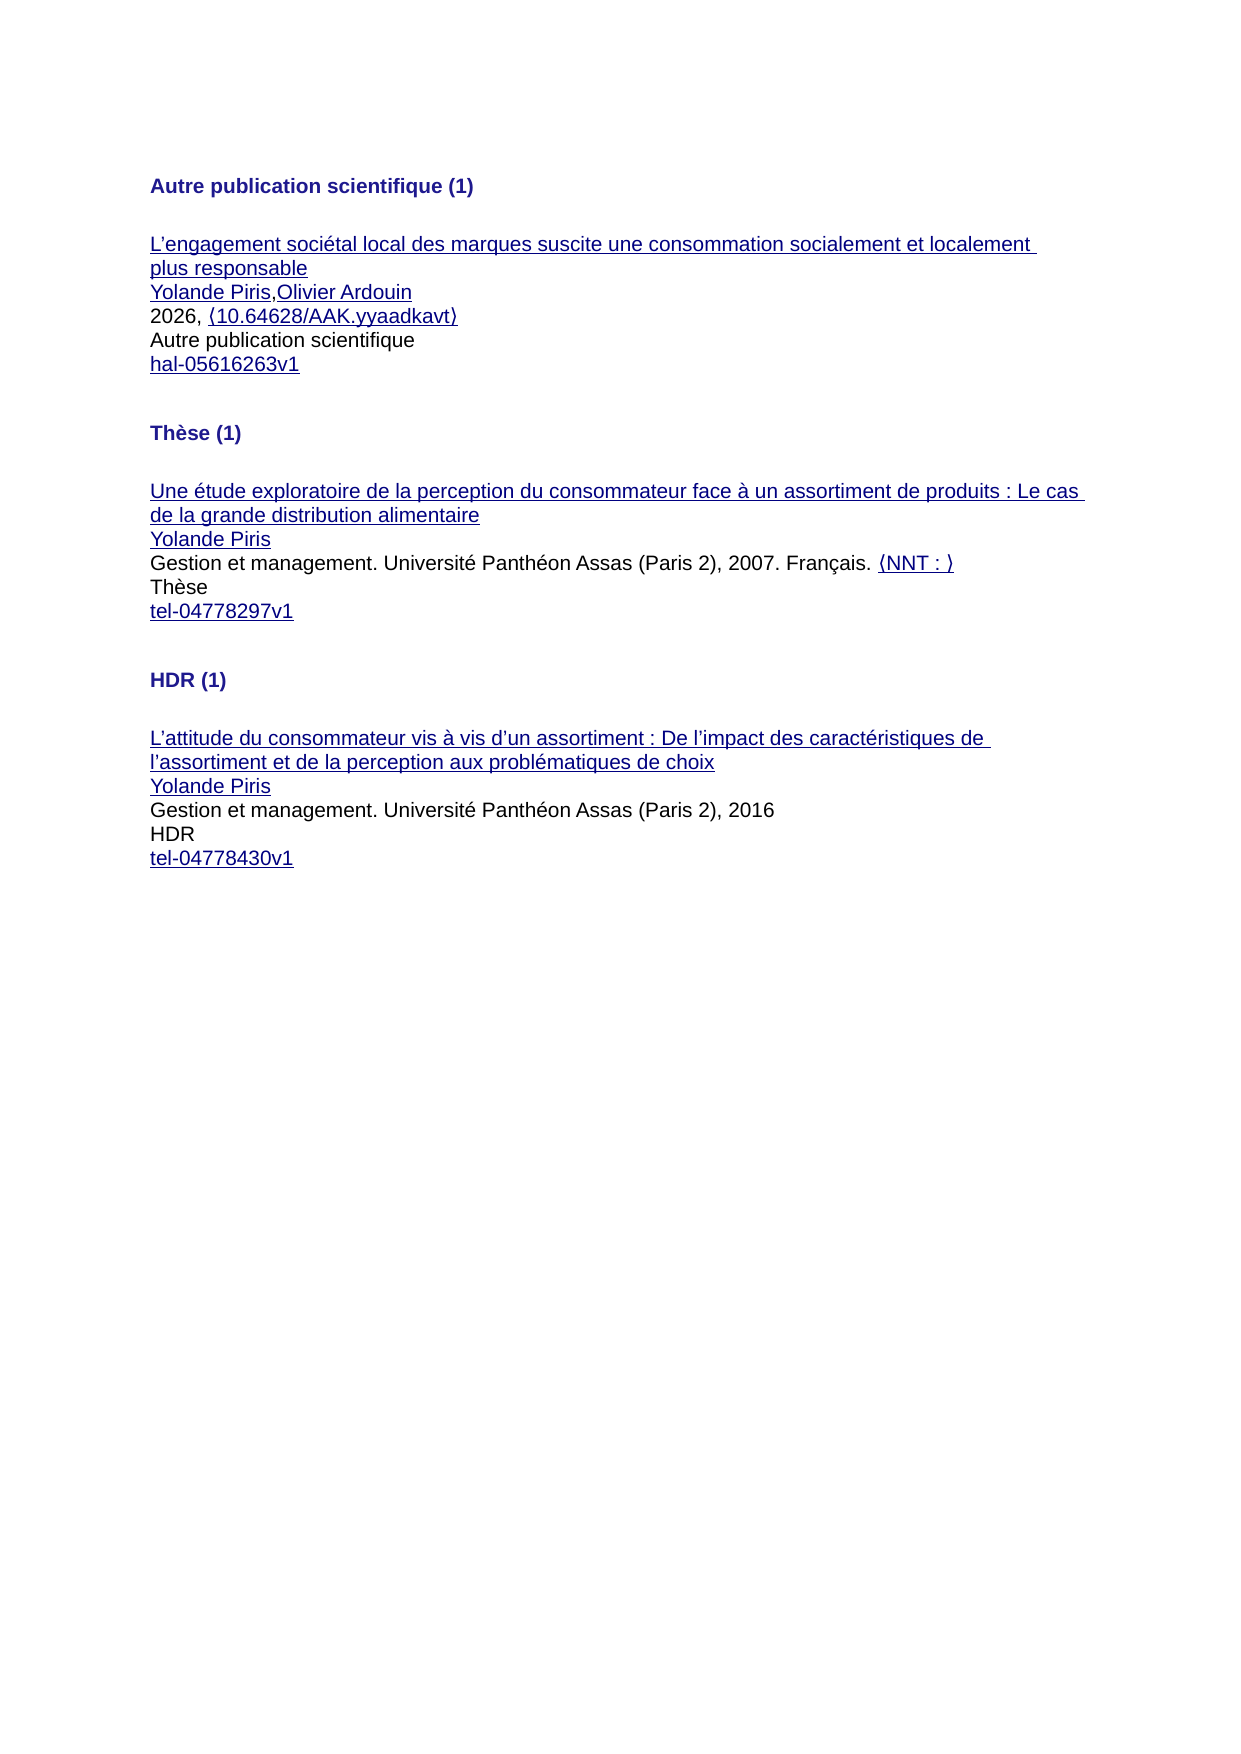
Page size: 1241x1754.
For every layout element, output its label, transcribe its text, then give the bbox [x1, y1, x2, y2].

table_header Une étude exploratoire de la perception du consommateur face à un assortiment de produits : Le cas de la grande distribution alimentaire Yolande Piris Gestion et management. Université Panthéon Assas (Paris 2), 2007. Français. ⟨NNT : ⟩ Thèse tel-04778297v1 [150, 479, 1090, 623]
table_header L’attitude du consommateur vis à vis d’un assortiment : De l’impact des caractéristiques de l’assortiment et de la perception aux problématiques de choix Yolande Piris Gestion et management. Université Panthéon Assas (Paris 2), 2016 HDR tel-04778430v1 [150, 726, 1090, 870]
subtitle Thèse (1) [150, 421, 1090, 445]
subtitle Autre publication scientifique (1) [150, 174, 1090, 198]
table_header L’engagement sociétal local des marques suscite une consommation socialement et localement plus responsable Yolande Piris,Olivier Ardouin 2026, ⟨10.64628/AAK.yyaadkavt⟩ Autre publication scientifique hal-05616263v1 [150, 232, 1090, 376]
subtitle HDR (1) [150, 668, 1090, 692]
